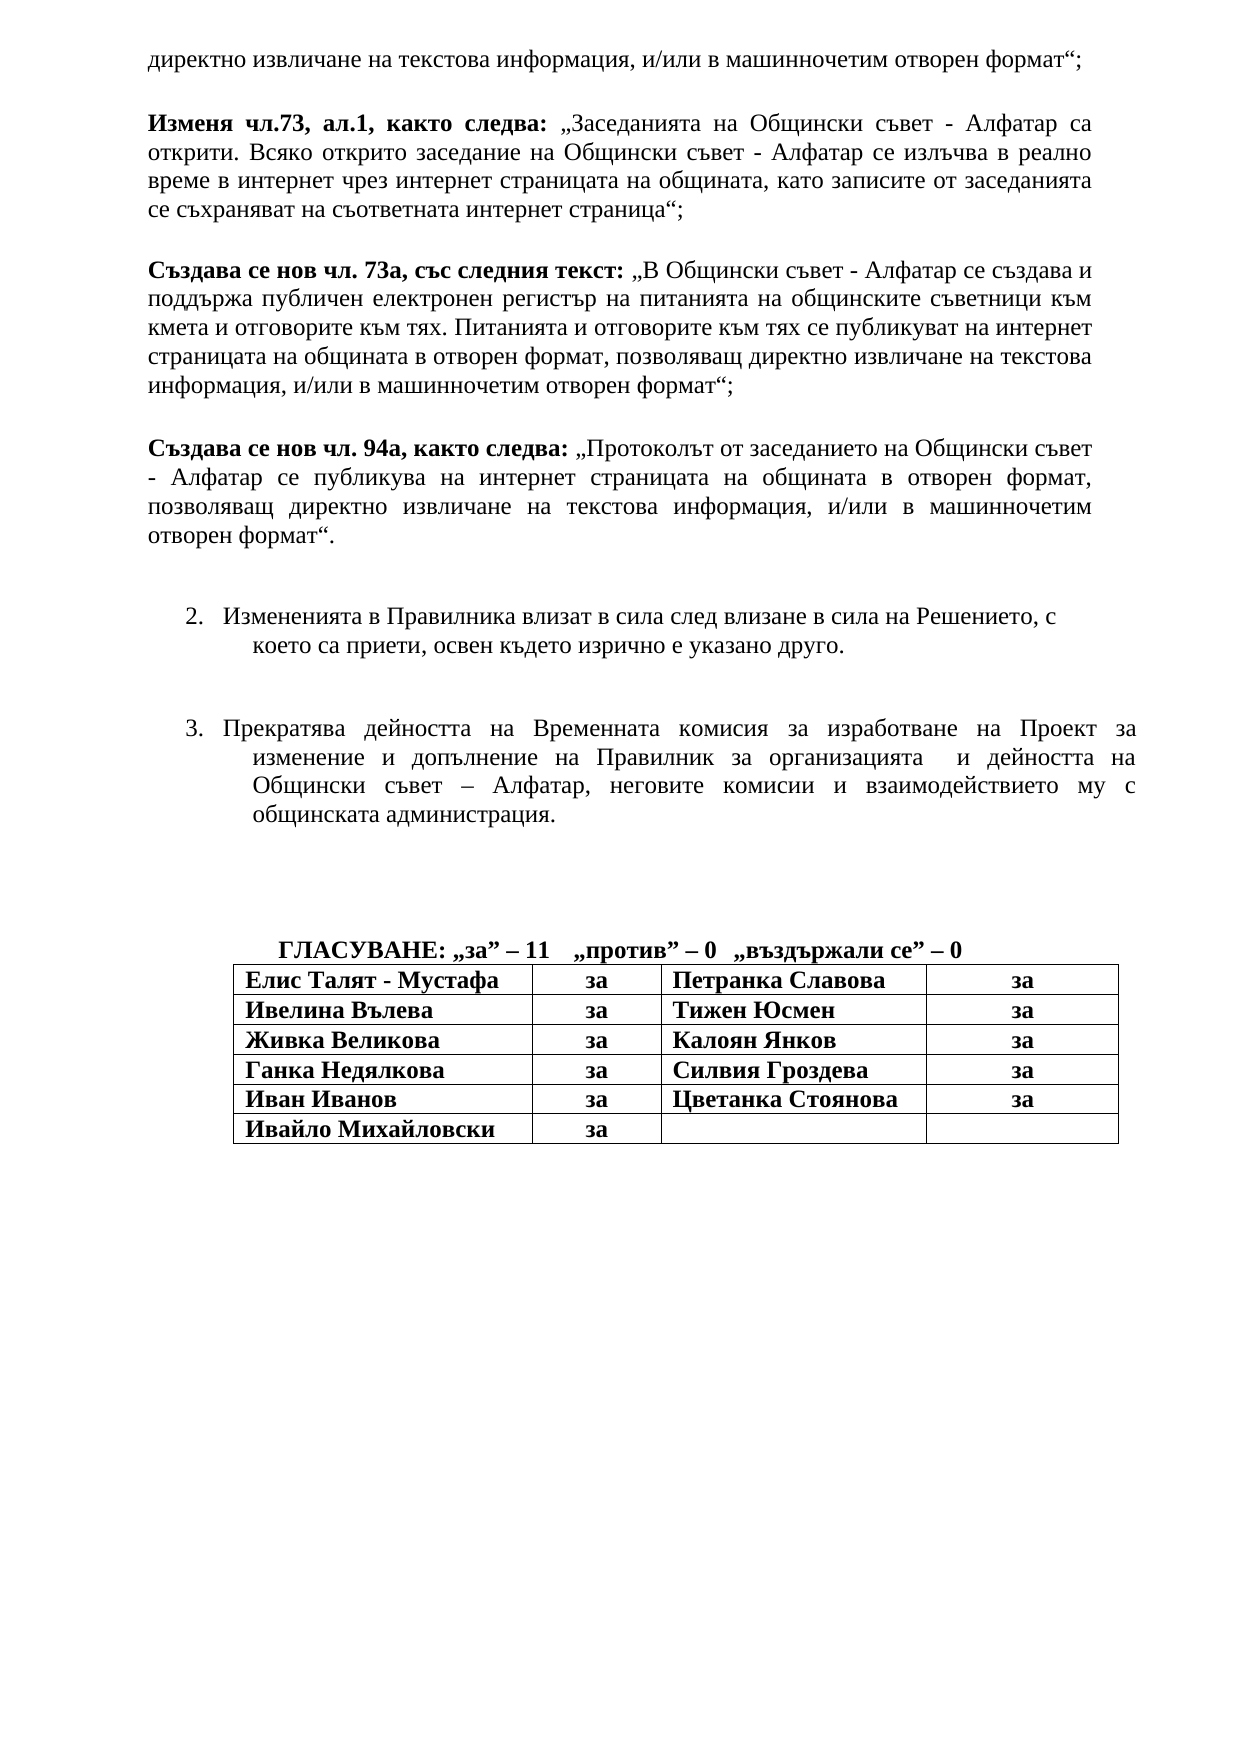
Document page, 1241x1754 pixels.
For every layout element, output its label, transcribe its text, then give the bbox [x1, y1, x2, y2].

text Създава се нов чл. 73а, със следния текст: „В Общински съвет - Алфатар се създава и поддържа публичен електронен регистър на питанията на общинските съветници към кмета и отговорите към тях. Питанията и отговорите към тях се публикуват на интернет страницата на общината в отворен формат, позволяващ директно извличане на текстова информация, и/или в машинночетим отворен формат“; [148, 255, 1093, 398]
text Изменя чл.73, ал.1, както следва: „Заседанията на Общински съвет - Алфатар са открити. Всяко открито заседание на Общински съвет - Алфатар се излъчва в реално време в интернет чрез интернет страницата на общината, като записите от заседанията се съхраняват на съответната интернет страница“; [148, 108, 1093, 223]
table_cell Калоян Янков [662, 1025, 926, 1054]
table_header Петранка Славова [662, 965, 926, 994]
table_cell за [927, 1055, 1118, 1083]
table_header Елис Талят - Мустафа [234, 965, 532, 994]
table_cell Цветанка Стоянова [662, 1085, 926, 1113]
table_cell за [533, 1025, 661, 1054]
text ГЛАСУВАНЕ: „за” – 11 „против” – 0 „въздържали се” – 0 [148, 936, 1093, 964]
list Измененията в Правилника влизат в сила след влизане в сила на Решението, с което са приети, освен където изрично е указано друго. [185, 601, 1093, 659]
table_cell за [533, 995, 661, 1024]
table_cell за [533, 1085, 661, 1113]
table_cell Ивелина Вълева [234, 995, 532, 1024]
table_header за [927, 965, 1118, 994]
table_cell за [533, 1055, 661, 1083]
table_cell за [927, 995, 1118, 1024]
text директно извличане на текстова информация, и/или в машинночетим отворен формат“; [148, 44, 1093, 73]
list Прекратява дейността на Временната комисия за изработване на Проект за изменение и допълнение на Правилник за организацията и дейността на Общински съвет – Алфатар, неговите комисии и взаимодействието му с общинската администрация. [185, 713, 1137, 828]
table_cell Живка Великова [234, 1025, 532, 1054]
table_cell за [533, 1114, 661, 1143]
table_cell за [927, 1085, 1118, 1113]
table_cell Тижен Юсмен [662, 995, 926, 1024]
table_cell Ивайло Михайловски [234, 1114, 532, 1143]
table_cell за [927, 1025, 1118, 1054]
text Създава се нов чл. 94а, както следва: „Протоколът от заседанието на Общински съвет - Алфатар се публикува на интернет страницата на общината в отворен формат, позволяващ директно извличане на текстова информация, и/или в машинночетим отворен формат“. [148, 433, 1093, 548]
table_cell [927, 1114, 1118, 1143]
table_cell [662, 1114, 926, 1143]
table_cell Силвия Гроздева [662, 1055, 926, 1083]
table_header за [533, 965, 661, 994]
table_cell Ганка Недялкова [234, 1055, 532, 1083]
table_cell Иван Иванов [234, 1085, 532, 1113]
